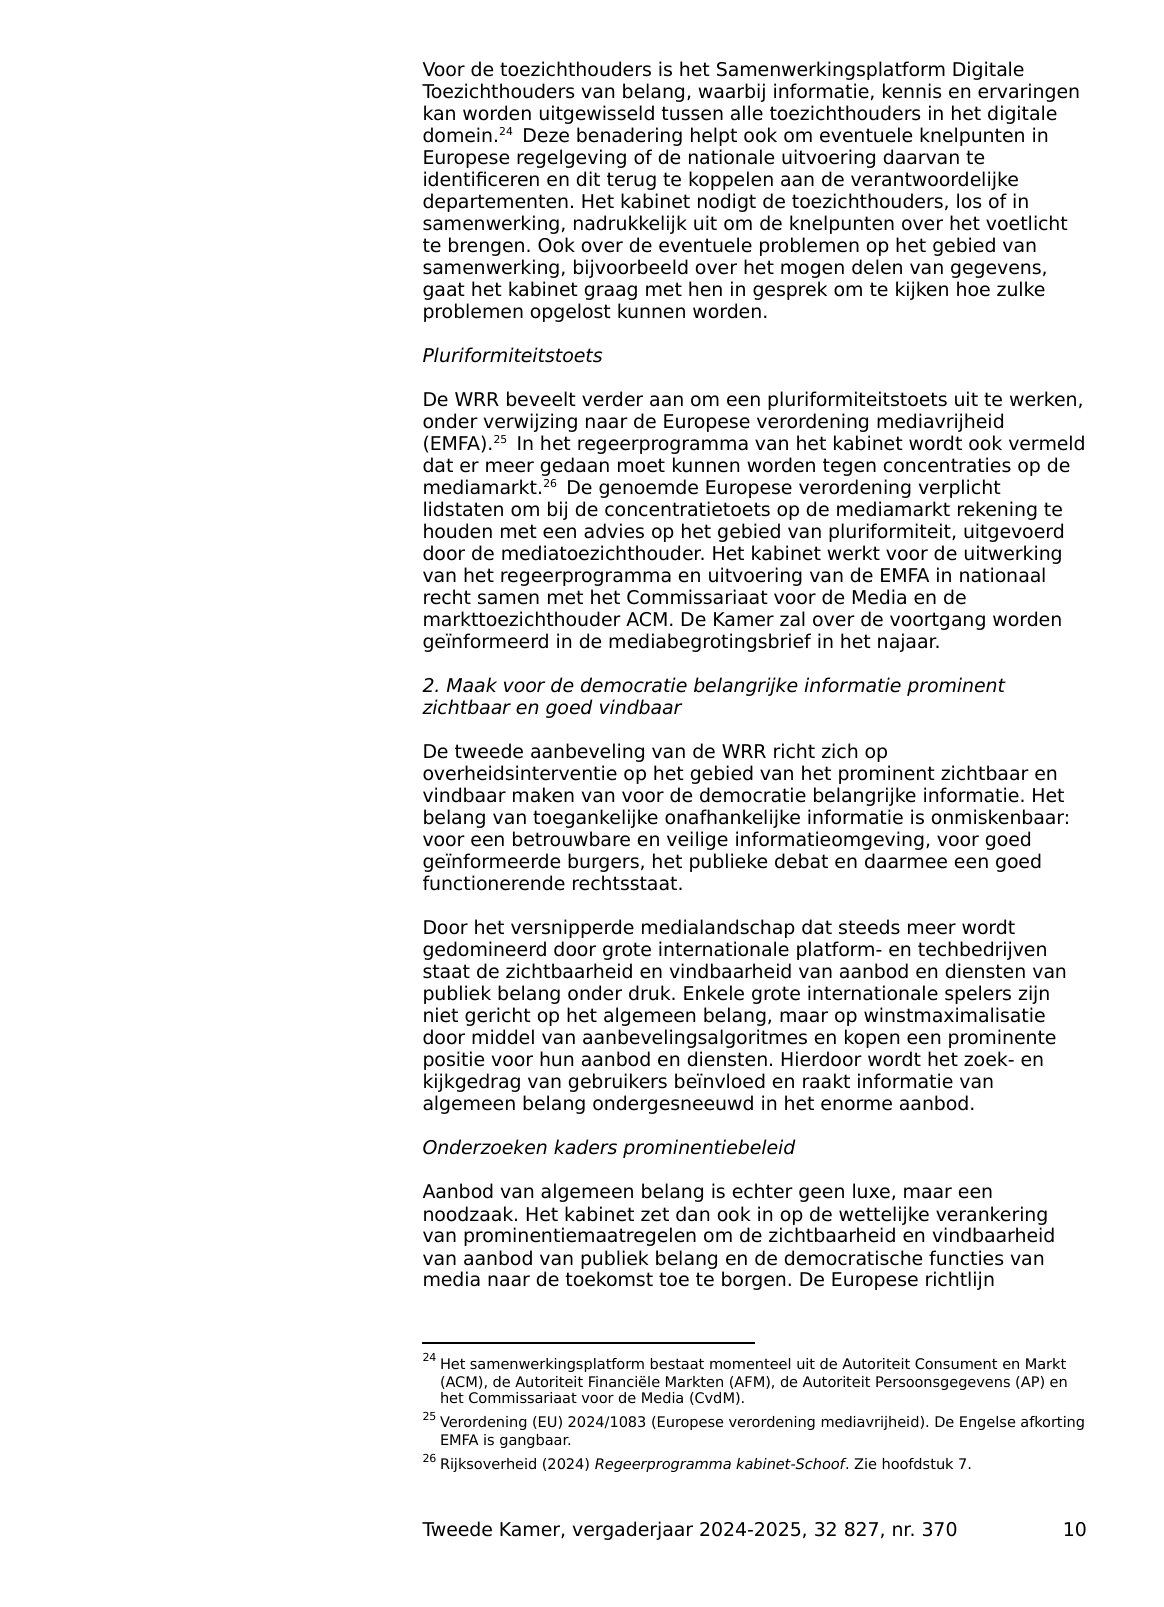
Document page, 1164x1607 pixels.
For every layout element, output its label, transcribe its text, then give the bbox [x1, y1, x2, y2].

text De WRR beveelt verder aan om een pluriformiteitstoets uit te werken, onder verwijzing naar de Europese verordening mediavrijheid (EMFA). In het regeerprogramma van het kabinet wordt ook vermeld dat er meer gedaan moet kunnen worden tegen concentraties op de mediamarkt. De genoemde Europese verordening verplicht lidstaten om bij de concentratietoets op de mediamarkt rekening te houden met een advies op het gebied van pluriformiteit, uitgevoerd door de mediatoezichthouder. Het kabinet werkt voor de uitwerking van het regeerprogramma en uitvoering van de EMFA in nationaal recht samen met het Commissariaat voor de Media en de markttoezichthouder ACM. De Kamer zal over de voortgang worden geïnformeerd in de mediabegrotingsbrief in het najaar. [422, 389, 1087, 653]
text Door het versnipperde medialandschap dat steeds meer wordt gedomineerd door grote internationale platform- en techbedrijven staat de zichtbaarheid en vindbaarheid van aanbod en diensten van publiek belang onder druk. Enkele grote internationale spelers zijn niet gericht op het algemeen belang, maar op winstmaximalisatie door middel van aanbevelingsalgoritmes en kopen een prominente positie voor hun aanbod en diensten. Hierdoor wordt het zoek- en kijkgedrag van gebruikers beïnvloed en raakt informatie van algemeen belang ondergesneeuwd in het enorme aanbod. [422, 917, 1087, 1115]
subtitle 2. Maak voor de democratie belangrijke informatie prominent zichtbaar en goed vindbaar [422, 675, 1087, 719]
text Het samenwerkingsplatform bestaat momenteel uit de Autoriteit Consument en Markt (ACM), de Autoriteit Financiële Markten (AFM), de Autoriteit Persoonsgegevens (AP) en het Commissariaat voor de Media (CvdM). [422, 1352, 1087, 1407]
text Verordening (EU) 2024/1083 (Europese verordening mediavrijheid). De Engelse afkorting EMFA is gangbaar. [422, 1410, 1087, 1449]
text De tweede aanbeveling van de WRR richt zich op overheidsinterventie op het gebied van het prominent zichtbaar en vindbaar maken van voor de democratie belangrijke informatie. Het belang van toegankelijke onafhankelijke informatie is onmiskenbaar: voor een betrouwbare en veilige informatieomgeving, voor goed geïnformeerde burgers, het publieke debat en daarmee een goed functionerende rechtsstaat. [422, 741, 1087, 895]
text Voor de toezichthouders is het Samenwerkingsplatform Digitale Toezichthouders van belang, waarbij informatie, kennis en ervaringen kan worden uitgewisseld tussen alle toezichthouders in het digitale domein. Deze benadering helpt ook om eventuele knelpunten in Europese regelgeving of de nationale uitvoering daarvan te identificeren en dit terug te koppelen aan de verantwoordelijke departementen. Het kabinet nodigt de toezichthouders, los of in samenwerking, nadrukkelijk uit om de knelpunten over het voetlicht te brengen. Ook over de eventuele problemen op het gebied van samenwerking, bijvoorbeeld over het mogen delen van gegevens, gaat het kabinet graag met hen in gesprek om te kijken hoe zulke problemen opgelost kunnen worden. [422, 59, 1087, 323]
text Aanbod van algemeen belang is echter geen luxe, maar een noodzaak. Het kabinet zet dan ook in op de wettelijke verankering van prominentiemaatregelen om de zichtbaarheid en vindbaarheid van aanbod van publiek belang en de democratische functies van media naar de toekomst toe te borgen. De Europese richtlijn [422, 1181, 1087, 1291]
subtitle Pluriformiteitstoets [422, 345, 1087, 367]
text Rijksoverheid (2024) Regeerprogramma kabinet-Schoof. Zie hoofdstuk 7. [422, 1452, 1087, 1474]
subtitle Onderzoeken kaders prominentiebeleid [422, 1137, 1087, 1159]
